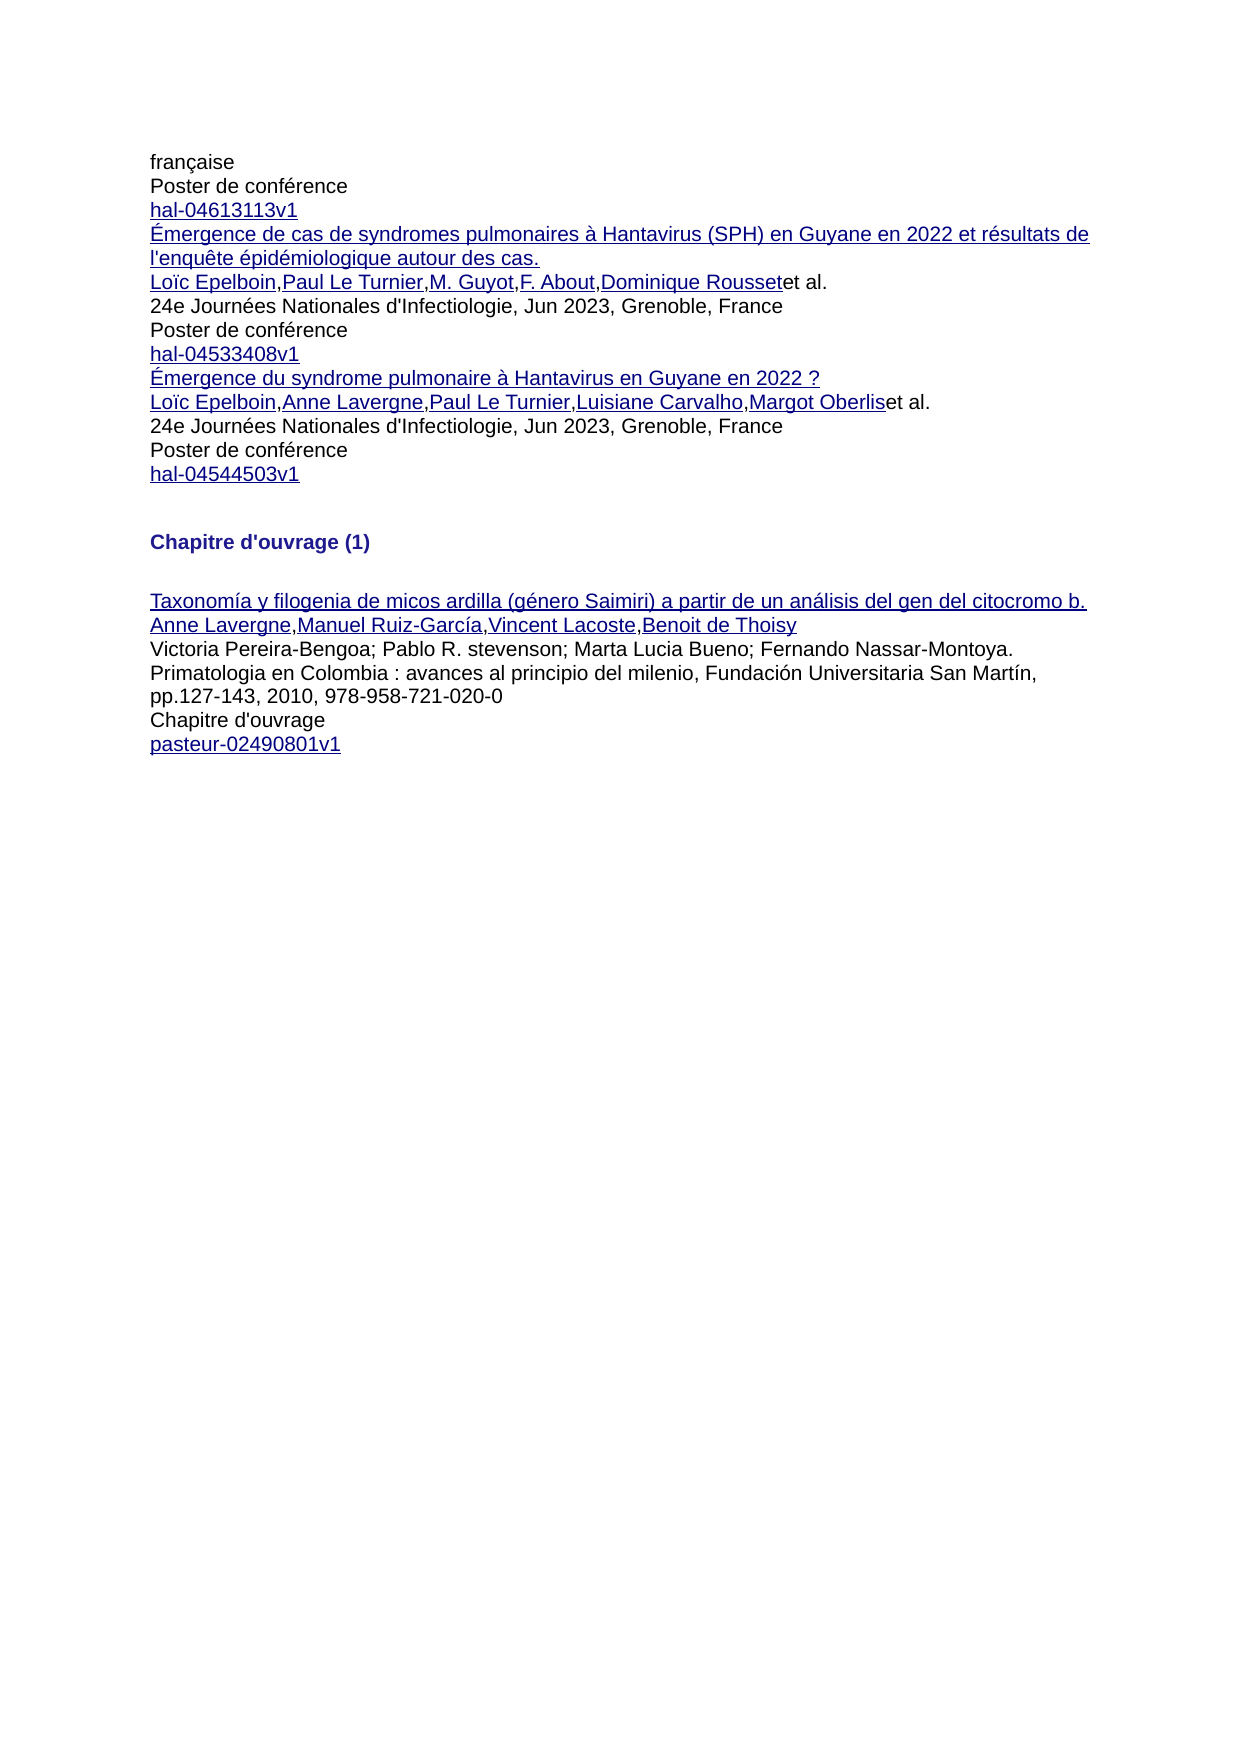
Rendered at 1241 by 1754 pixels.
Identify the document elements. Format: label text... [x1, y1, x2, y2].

table_cell Émergence du syndrome pulmonaire à Hantavirus en Guyane en 2022 ? Loïc Epelboin,Anne Lavergne,Paul Le Turnier,Luisiane Carvalho,Margot Oberliset al. 24e Journées Nationales d'Infectiologie, Jun 2023, Grenoble, France Poster de conférence hal-04544503v1 [150, 366, 1090, 485]
table_cell Émergence de cas de syndromes pulmonaires à Hantavirus (SPH) en Guyane en 2022 et résultats de [150, 222, 1090, 243]
table_header Taxonomía y filogenia de micos ardilla (género Saimiri) a partir de un análisis del gen del citocromo b. Anne Lavergne,Manuel Ruiz-García,Vincent Lacoste,Benoit de Thoisy Victoria Pereira-Bengoa; Pablo R. stevenson; Marta Lucia Bueno; Fernando Nassar-Montoya. Primatologia en Colombia : avances al principio del milenio, Fundación Universitaria San Martín, pp.127-143, 2010, 978-958-721-020-0 Chapitre d'ouvrage pasteur-02490801v1 [150, 589, 1090, 756]
table_header Rôle de la médiation en santé dans la mise en place d’une enquête autour des cas d’hantavirus dans des quartiers informels de la périphérie de Cayenne Margot Oberlis,Paul Le Turnier,Frédégonde About,Luxamarre Saint Hervé,Jean Marckenson Therasseet al. 6e journées des travaux scientifiques des soignant.e.s de Guyane, May 2023, Cayenne, Guyane française Poster de conférence hal-04613113v1 [150, 150, 1090, 222]
subtitle Chapitre d'ouvrage (1) [150, 530, 1090, 554]
table_cell l'enquête épidémiologique autour des cas. Loïc Epelboin,Paul Le Turnier,M. Guyot,F. About,Dominique Roussetet al. 24e Journées Nationales d'Infectiologie, Jun 2023, Grenoble, France Poster de conférence hal-04533408v1 [150, 244, 1090, 366]
